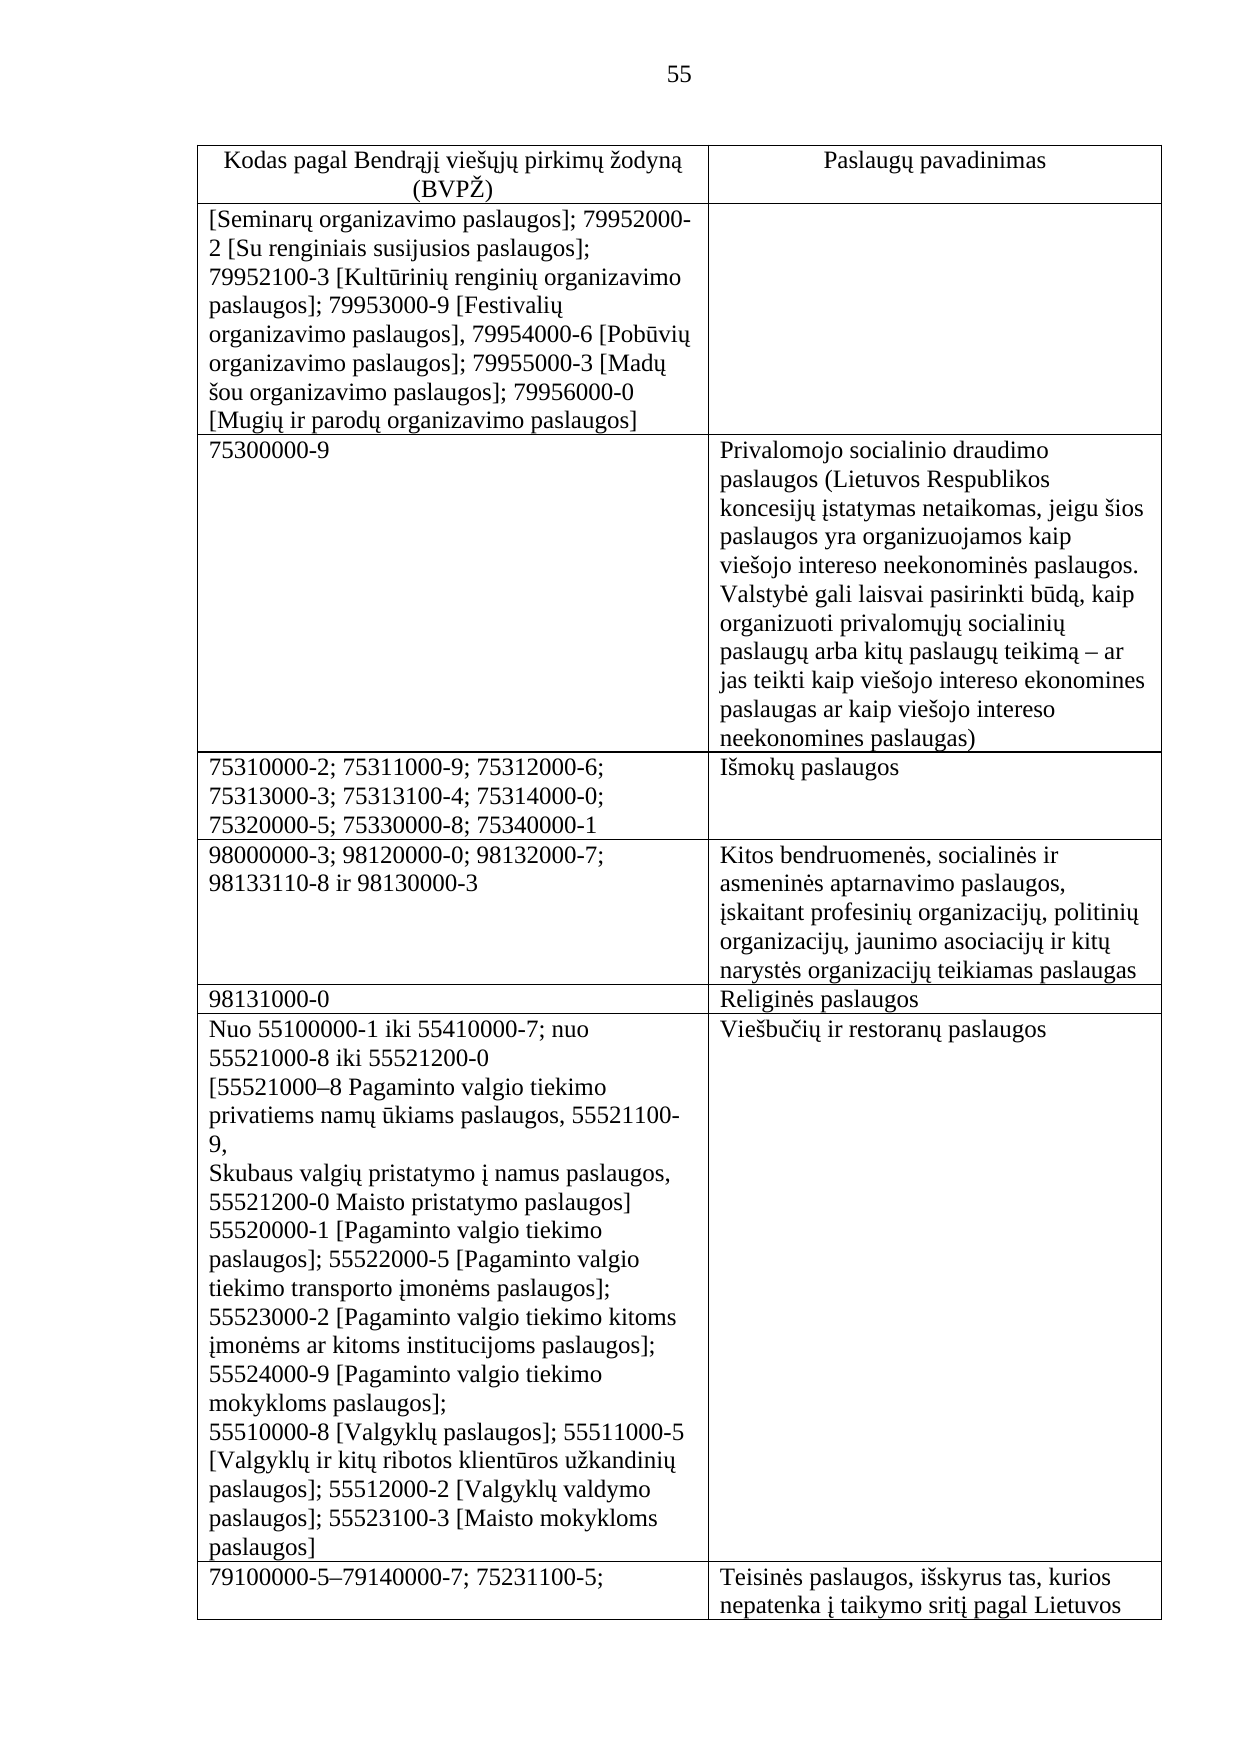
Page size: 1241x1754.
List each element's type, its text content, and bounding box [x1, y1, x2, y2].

table_cell Viešbučių ir restoranų paslaugos [709, 1014, 1161, 1561]
table_cell Privalomojo socialinio draudimo paslaugos (Lietuvos Respublikos koncesijų įstatymas netaikomas, jeigu šios paslaugos yra organizuojamos kaip viešojo intereso neekonominės paslaugos. Valstybė gali laisvai pasirinkti būdą, kaip organizuoti privalomųjų socialinių paslaugų arba kitų paslaugų teikimą – ar jas teikti kaip viešojo intereso ekonomines paslaugas ar kaip viešojo intereso neekonomines paslaugas) [709, 435, 1161, 751]
table_cell Išmokų paslaugos [709, 753, 1161, 839]
table_cell 98000000-3; 98120000-0; 98132000-7; 98133110-8 ir 98130000-3 [198, 840, 708, 983]
table_cell 79100000-5–79140000-7; 75231100-5; [198, 1562, 708, 1619]
table_cell Nuo 55100000-1 iki 55410000-7; nuo 55521000-8 iki 55521200-0 [55521000–8 Pagaminto valgio tiekimo privatiems namų ūkiams paslaugos, 55521100-9, Skubaus valgių pristatymo į namus paslaugos, 55521200-0 Maisto pristatymo paslaugos] 55520000-1 [Pagaminto valgio tiekimo paslaugos]; 55522000-5 [Pagaminto valgio tiekimo transporto įmonėms paslaugos]; 55523000-2 [Pagaminto valgio tiekimo kitoms įmonėms ar kitoms institucijoms paslaugos]; 55524000-9 [Pagaminto valgio tiekimo mokykloms paslaugos]; 55510000-8 [Valgyklų paslaugos]; 55511000-5 [Valgyklų ir kitų ribotos klientūros užkandinių paslaugos]; 55512000-2 [Valgyklų valdymo paslaugos]; 55523100-3 [Maisto mokykloms paslaugos] [198, 1014, 708, 1561]
table_header Paslaugų pavadinimas [709, 146, 1161, 203]
table_header Kodas pagal Bendrąjį viešųjų pirkimų žodyną (BVPŽ) [198, 146, 708, 203]
table_cell [Seminarų organizavimo paslaugos]; 79952000-2 [Su renginiais susijusios paslaugos]; 79952100-3 [Kultūrinių renginių organizavimo paslaugos]; 79953000-9 [Festivalių organizavimo paslaugos], 79954000-6 [Pobūvių organizavimo paslaugos]; 79955000-3 [Madų šou organizavimo paslaugos]; 79956000-0 [Mugių ir parodų organizavimo paslaugos] [198, 204, 708, 434]
table_cell Religinės paslaugos [709, 985, 1161, 1013]
table_cell [709, 204, 1161, 434]
table_cell Kitos bendruomenės, socialinės ir asmeninės aptarnavimo paslaugos, įskaitant profesinių organizacijų, politinių organizacijų, jaunimo asociacijų ir kitų narystės organizacijų teikiamas paslaugas [709, 840, 1161, 983]
table_cell 75310000-2; 75311000-9; 75312000-6; 75313000-3; 75313100-4; 75314000-0; 75320000-5; 75330000-8; 75340000-1 [198, 753, 708, 839]
table_cell 98131000-0 [198, 985, 708, 1013]
table_cell Teisinės paslaugos, išskyrus tas, kurios nepatenka į taikymo sritį pagal Lietuvos [709, 1562, 1161, 1619]
table_cell 75300000-9 [198, 435, 708, 751]
